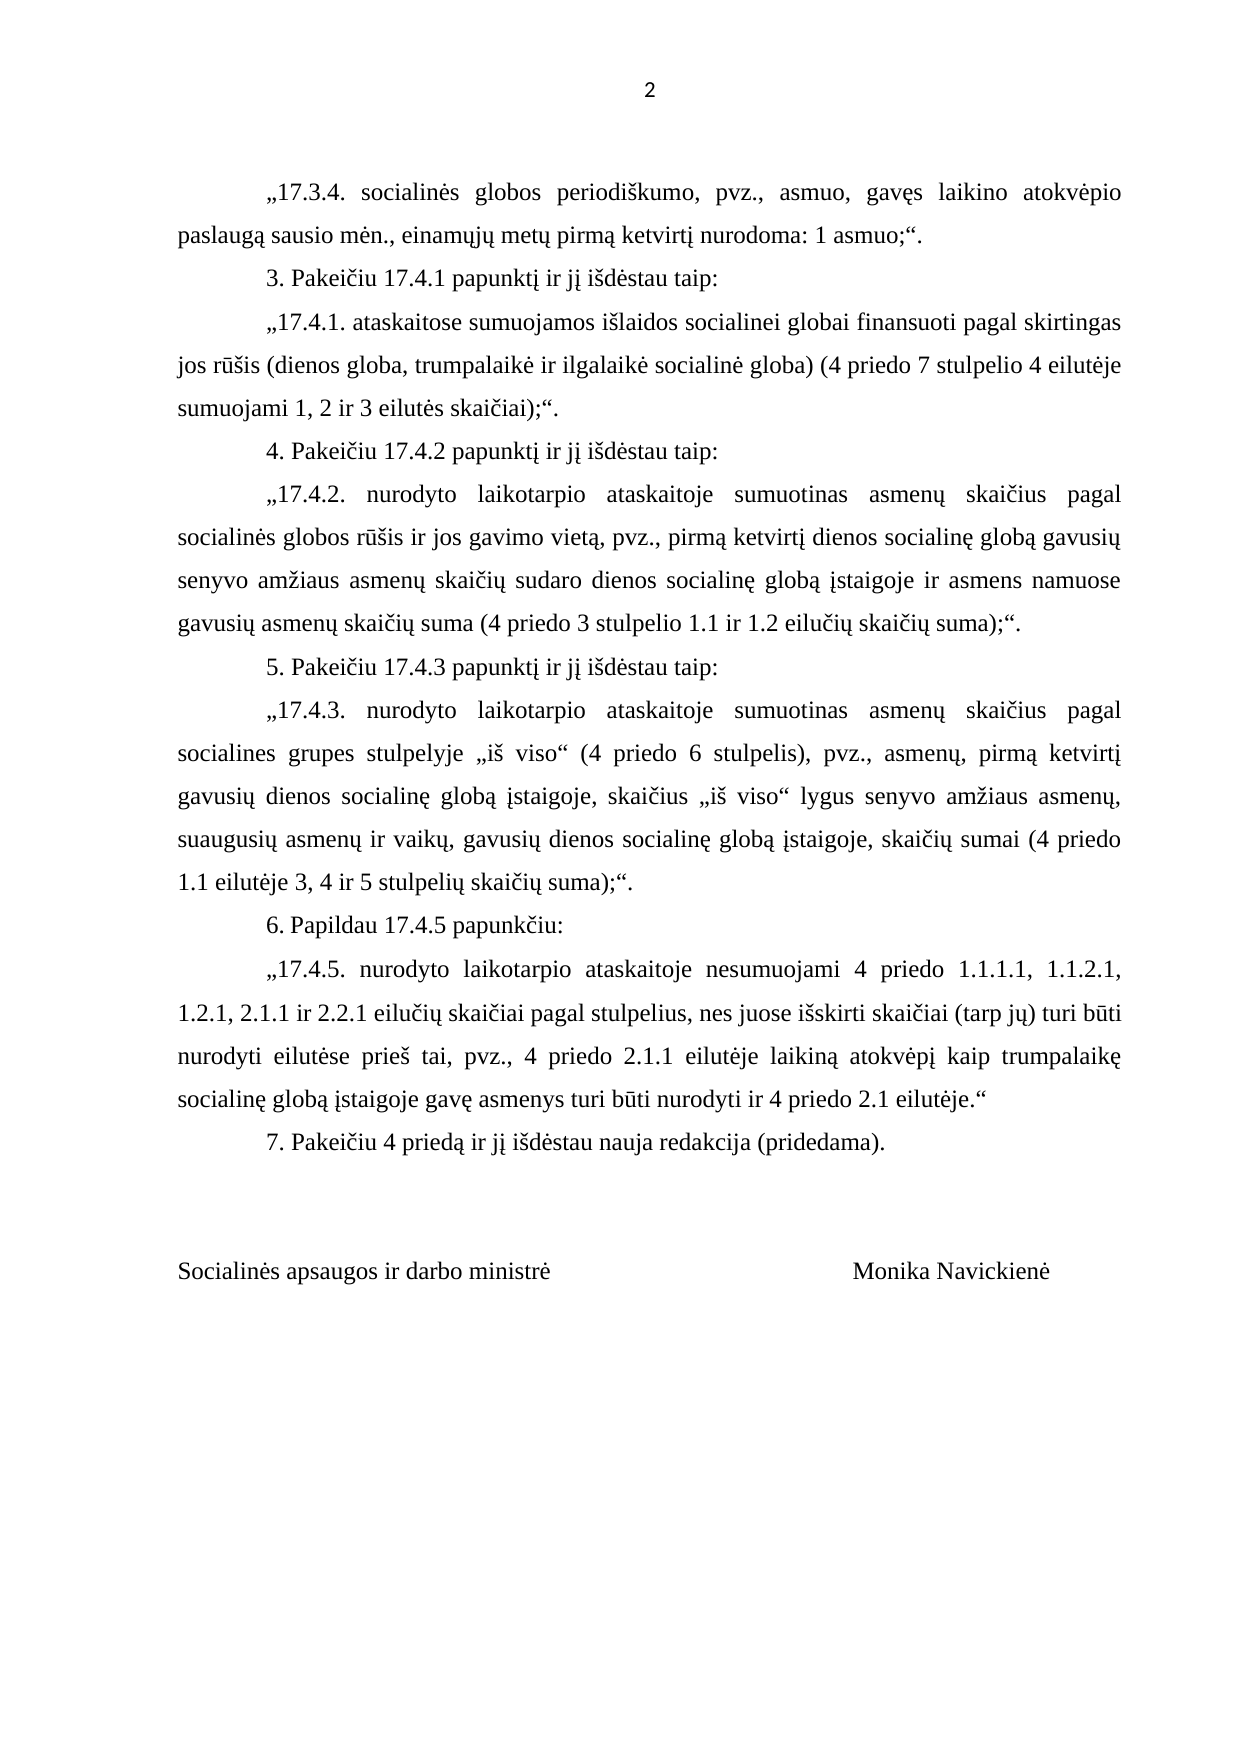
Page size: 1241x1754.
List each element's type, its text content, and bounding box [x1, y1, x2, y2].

text 5. Pakeičiu 17.4.3 papunktį ir jį išdėstau taip: [177, 652, 1122, 680]
text „17.4.2. nurodyto laikotarpio ataskaitoje sumuotinas asmenų skaičius pagal socialinės globos rūšis ir jos gavimo vietą, pvz., pirmą ketvirtį dienos socialinę globą gavusių senyvo amžiaus asmenų skaičių sudaro dienos socialinę globą įstaigoje ir asmens namuose gavusių asmenų skaičių suma (4 priedo 3 stulpelio 1.1 ir 1.2 eilučių skaičių suma);“. [177, 479, 1122, 637]
text 6. Papildau 17.4.5 papunkčiu: [177, 910, 1122, 940]
text „17.3.4. socialinės globos periodiškumo, pvz., asmuo, gavęs laikino atokvėpio paslaugą sausio mėn., einamųjų metų pirmą ketvirtį nurodoma: 1 asmuo;“. [177, 177, 1122, 249]
text „17.4.3. nurodyto laikotarpio ataskaitoje sumuotinas asmenų skaičius pagal socialines grupes stulpelyje „iš viso“ (4 priedo 6 stulpelis), pvz., asmenų, pirmą ketvirtį gavusių dienos socialinę globą įstaigoje, skaičius „iš viso“ lygus senyvo amžiaus asmenų, suaugusių asmenų ir vaikų, gavusių dienos socialinę globą įstaigoje, skaičių sumai (4 priedo 1.1 eilutėje 3, 4 ir 5 stulpelių skaičių suma);“. [177, 695, 1122, 896]
text „17.4.5. nurodyto laikotarpio ataskaitoje nesumuojami 4 priedo 1.1.1.1, 1.1.2.1, 1.2.1, 2.1.1 ir 2.2.1 eilučių skaičiai pagal stulpelius, nes juose išskirti skaičiai (tarp jų) turi būti nurodyti eilutėse prieš tai, pvz., 4 priedo 2.1.1 eilutėje laikiną atokvėpį kaip trumpalaikę socialinę globą įstaigoje gavę asmenys turi būti nurodyti ir 4 priedo 2.1 eilutėje.“ [177, 954, 1122, 1113]
text „17.4.1. ataskaitose sumuojamos išlaidos socialinei globai finansuoti pagal skirtingas jos rūšis (dienos globa, trumpalaikė ir ilgalaikė socialinė globa) (4 priedo 7 stulpelio 4 eilutėje sumuojami 1, 2 ir 3 eilutės skaičiai);“. [177, 307, 1122, 422]
text 4. Pakeičiu 17.4.2 papunktį ir jį išdėstau taip: [177, 436, 1122, 465]
text 7. Pakeičiu 4 priedą ir jį išdėstau nauja redakcija (pridedama). [177, 1127, 1122, 1156]
text Socialinės apsaugos ir darbo ministrė Monika Navickienė [177, 1256, 1122, 1285]
text 3. Pakeičiu 17.4.1 papunktį ir jį išdėstau taip: [177, 263, 1122, 292]
